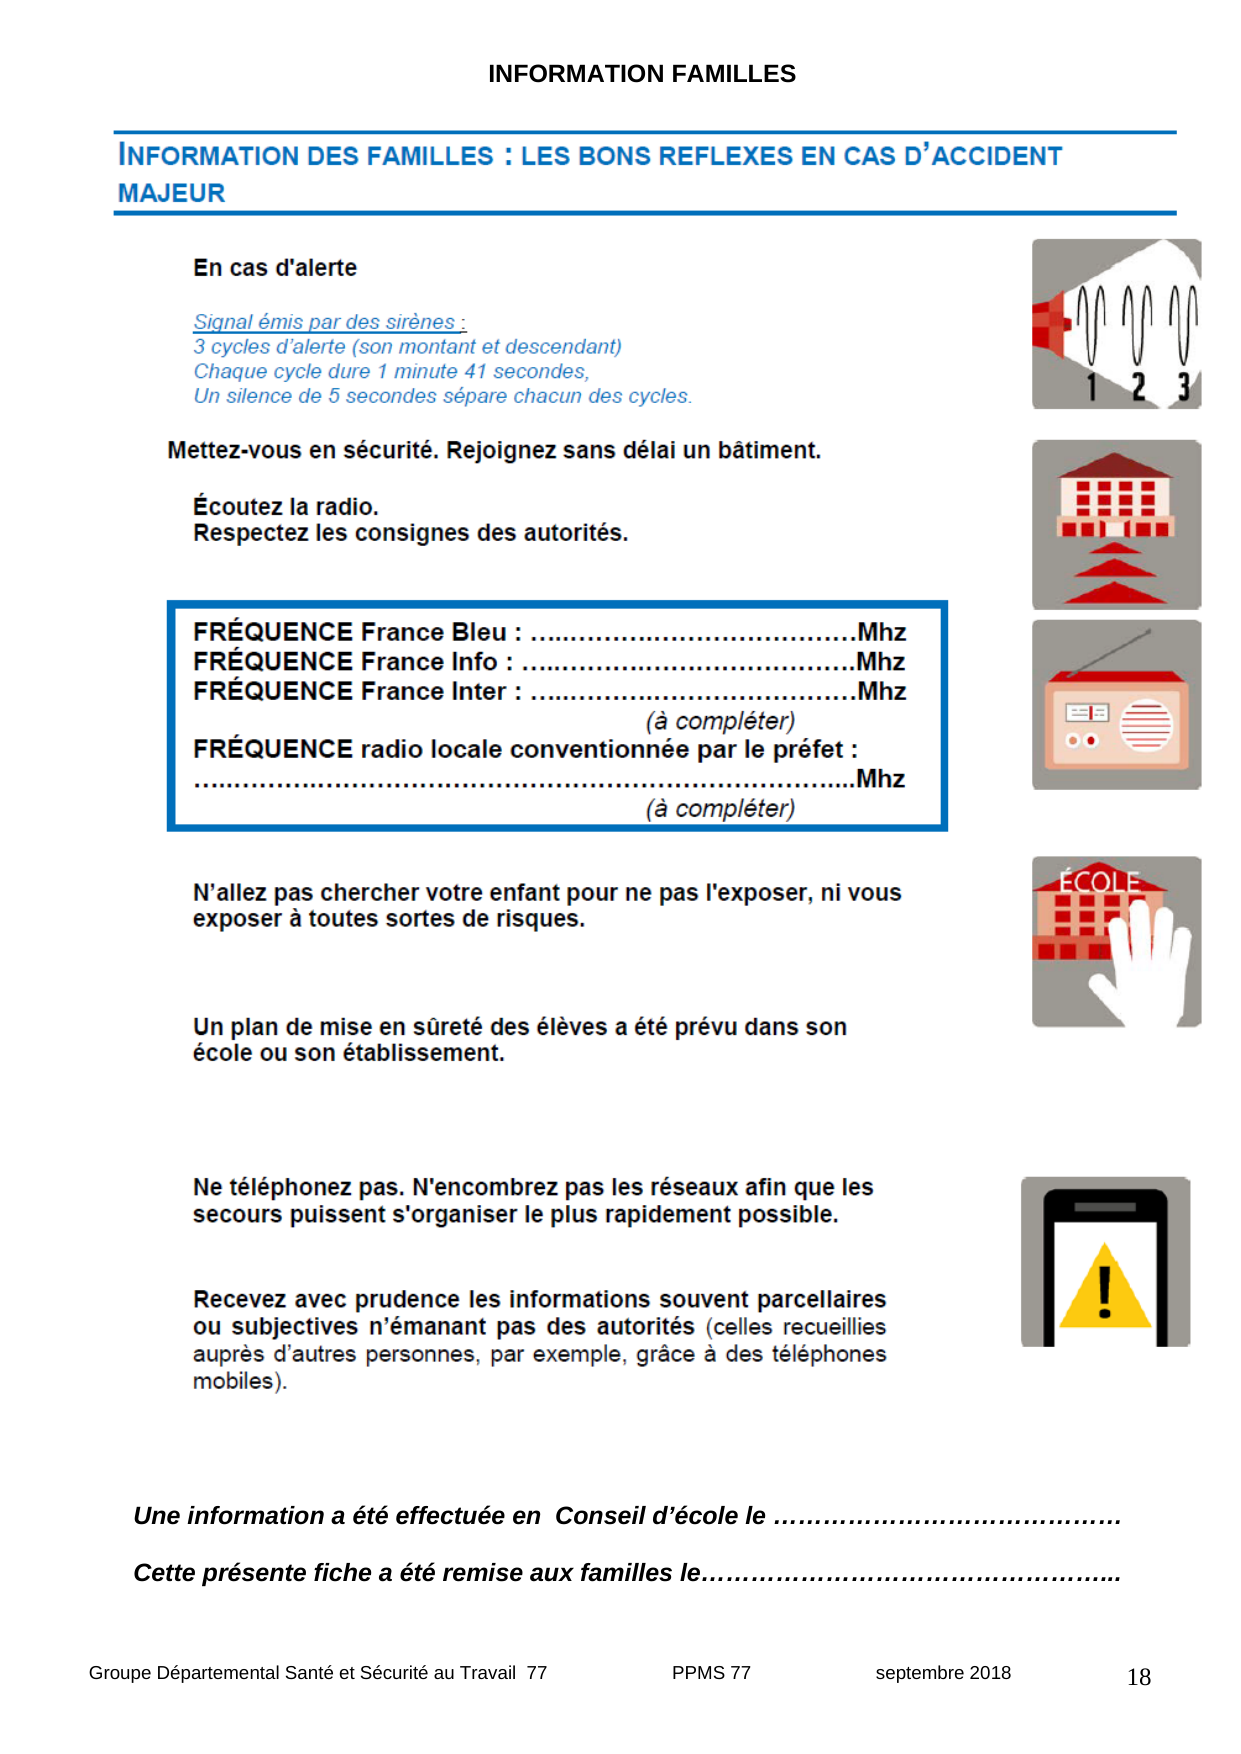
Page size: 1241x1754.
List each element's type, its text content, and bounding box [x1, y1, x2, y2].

text Une information a été effectuée en Conseil d’école le …………………………………… [89, 1501, 1152, 1530]
text Cette présente fiche a été remise aux familles le…………………………………………... [133, 1558, 1152, 1587]
text INFORMATION FAMILLES [89, 59, 1152, 88]
